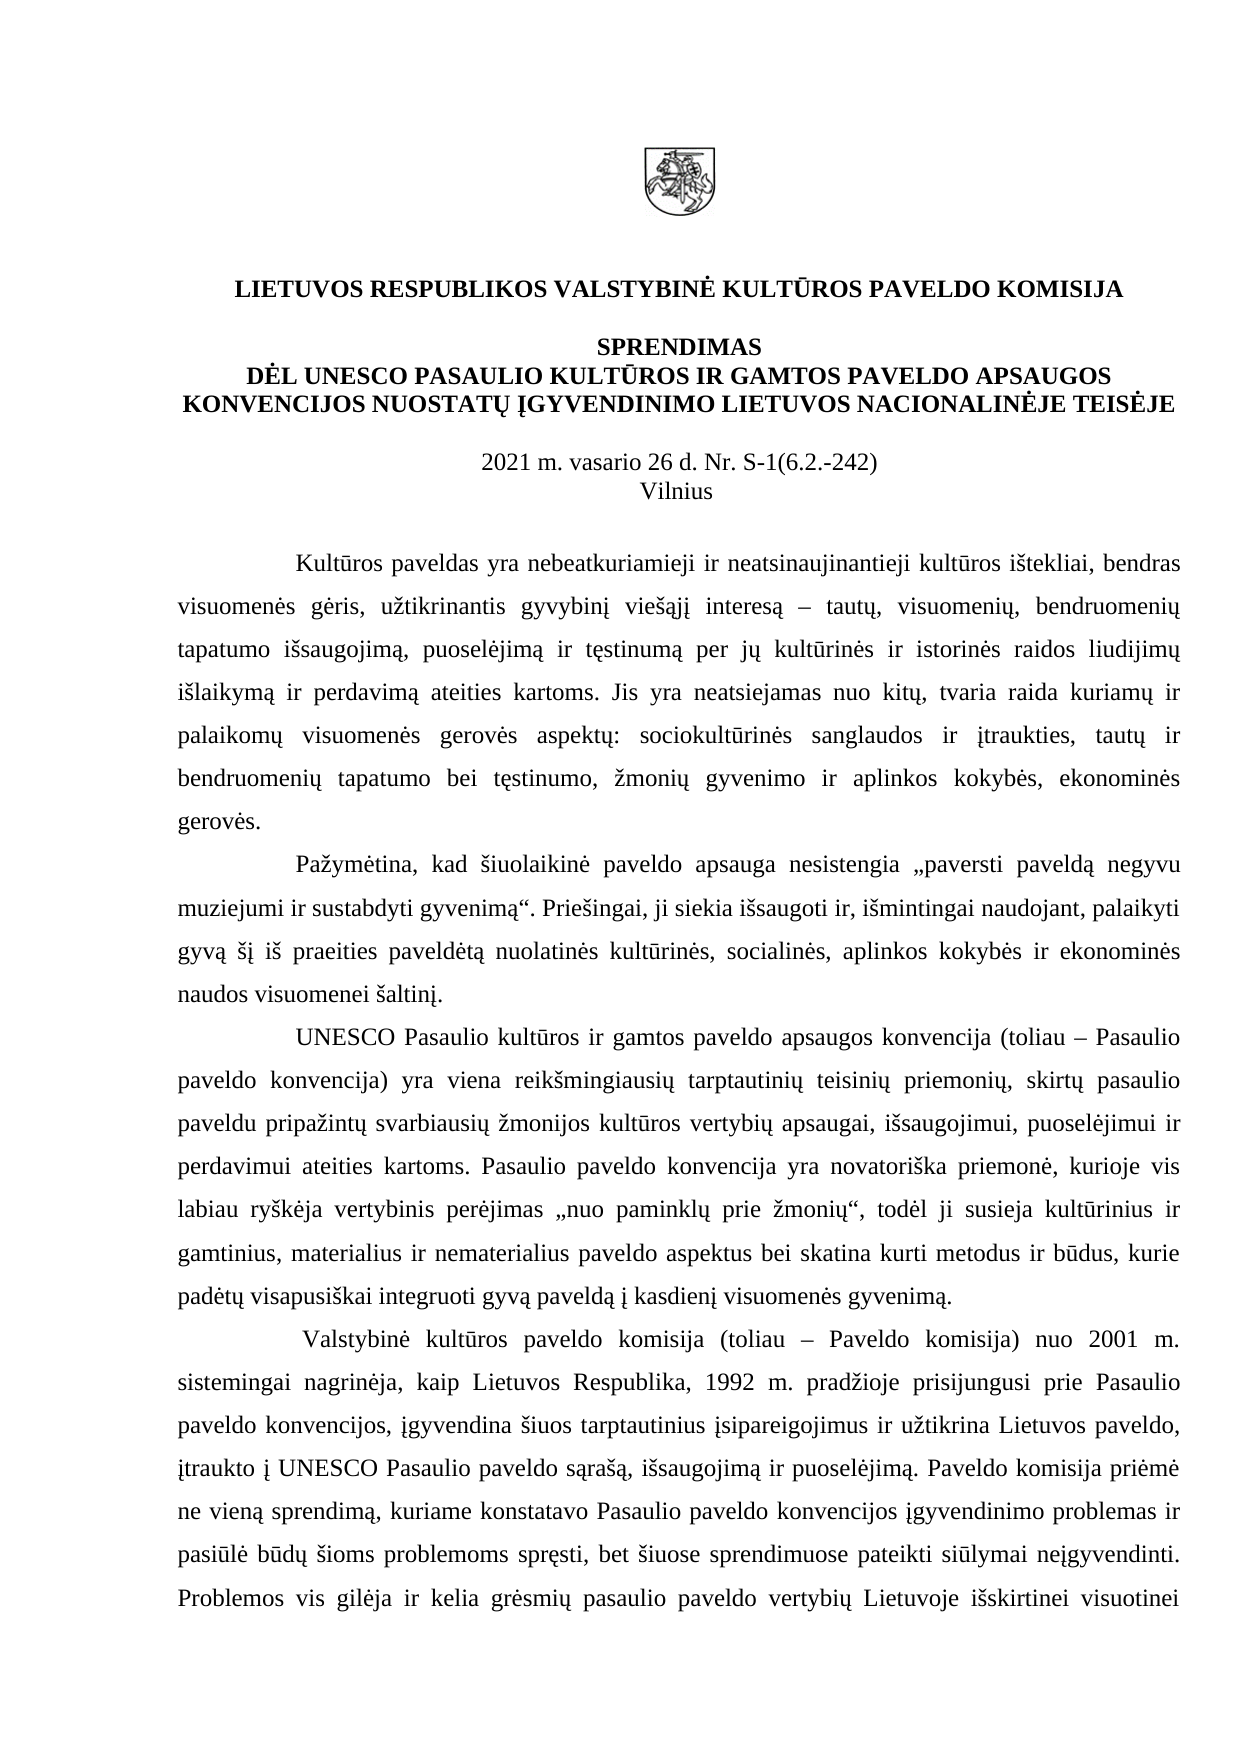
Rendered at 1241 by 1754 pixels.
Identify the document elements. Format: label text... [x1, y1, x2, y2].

text Valstybinė kultūros paveldo komisija (toliau – Paveldo komisija) nuo 2001 m. sistemingai nagrinėja, kaip Lietuvos Respublika, 1992 m. pradžioje prisijungusi prie Pasaulio paveldo konvencijos, įgyvendina šiuos tarptautinius įsipareigojimus ir užtikrina Lietuvos paveldo, įtraukto į UNESCO Pasaulio paveldo sąrašą, išsaugojimą ir puoselėjimą. Paveldo komisija priėmė ne vieną sprendimą, kuriame konstatavo Pasaulio paveldo konvencijos įgyvendinimo problemas ir pasiūlė būdų šioms problemoms spręsti, bet šiuose sprendimuose pateikti siūlymai neįgyvendinti. Problemos vis gilėja ir kelia grėsmių pasaulio paveldo vertybių Lietuvoje išskirtinei visuotinei [177, 1324, 1181, 1611]
text 2021 m. vasario 26 d. Nr. S-1(6.2.-242) [177, 447, 1181, 476]
text LIETUVOS RESPUBLIKOS VALSTYBINĖ KULTŪROS PAVELDO KOMISIJA [177, 274, 1181, 303]
text Vilnius [177, 476, 1181, 504]
text DĖL UNESCO PASAULIO KULTŪROS IR GAMTOS PAVELDO APSAUGOS KONVENCIJOS NUOSTATŲ ĮGYVENDINIMO LIETUVOS NACIONALINĖJE TEISĖJE [177, 361, 1181, 418]
text Kultūros paveldas yra nebeatkuriamieji ir neatsinaujinantieji kultūros ištekliai, bendras visuomenės gėris, užtikrinantis gyvybinį viešąjį interesą – tautų, visuomenių, bendruomenių tapatumo išsaugojimą, puoselėjimą ir tęstinumą per jų kultūrinės ir istorinės raidos liudijimų išlaikymą ir perdavimą ateities kartoms. Jis yra neatsiejamas nuo kitų, tvaria raida kuriamų ir palaikomų visuomenės gerovės aspektų: sociokultūrinės sanglaudos ir įtraukties, tautų ir bendruomenių tapatumo bei tęstinumo, žmonių gyvenimo ir aplinkos kokybės, ekonominės gerovės. [177, 548, 1181, 835]
text UNESCO Pasaulio kultūros ir gamtos paveldo apsaugos konvencija (toliau – Pasaulio paveldo konvencija) yra viena reikšmingiausių tarptautinių teisinių priemonių, skirtų pasaulio paveldu pripažintų svarbiausių žmonijos kultūros vertybių apsaugai, išsaugojimui, puoselėjimui ir perdavimui ateities kartoms. Pasaulio paveldo konvencija yra novatoriška priemonė, kurioje vis labiau ryškėja vertybinis perėjimas „nuo paminklų prie žmonių“, todėl ji susieja kultūrinius ir gamtinius, materialius ir nematerialius paveldo aspektus bei skatina kurti metodus ir būdus, kurie padėtų visapusiškai integruoti gyvą paveldą į kasdienį visuomenės gyvenimą. [177, 1022, 1181, 1309]
text SPRENDIMAS [177, 332, 1181, 361]
text Pažymėtina, kad šiuolaikinė paveldo apsauga nesistengia „paversti paveldą negyvu muziejumi ir sustabdyti gyvenimą“. Priešingai, ji siekia išsaugoti ir, išmintingai naudojant, palaikyti gyvą šį iš praeities paveldėtą nuolatinės kultūrinės, socialinės, aplinkos kokybės ir ekonominės naudos visuomenei šaltinį. [177, 849, 1181, 1008]
